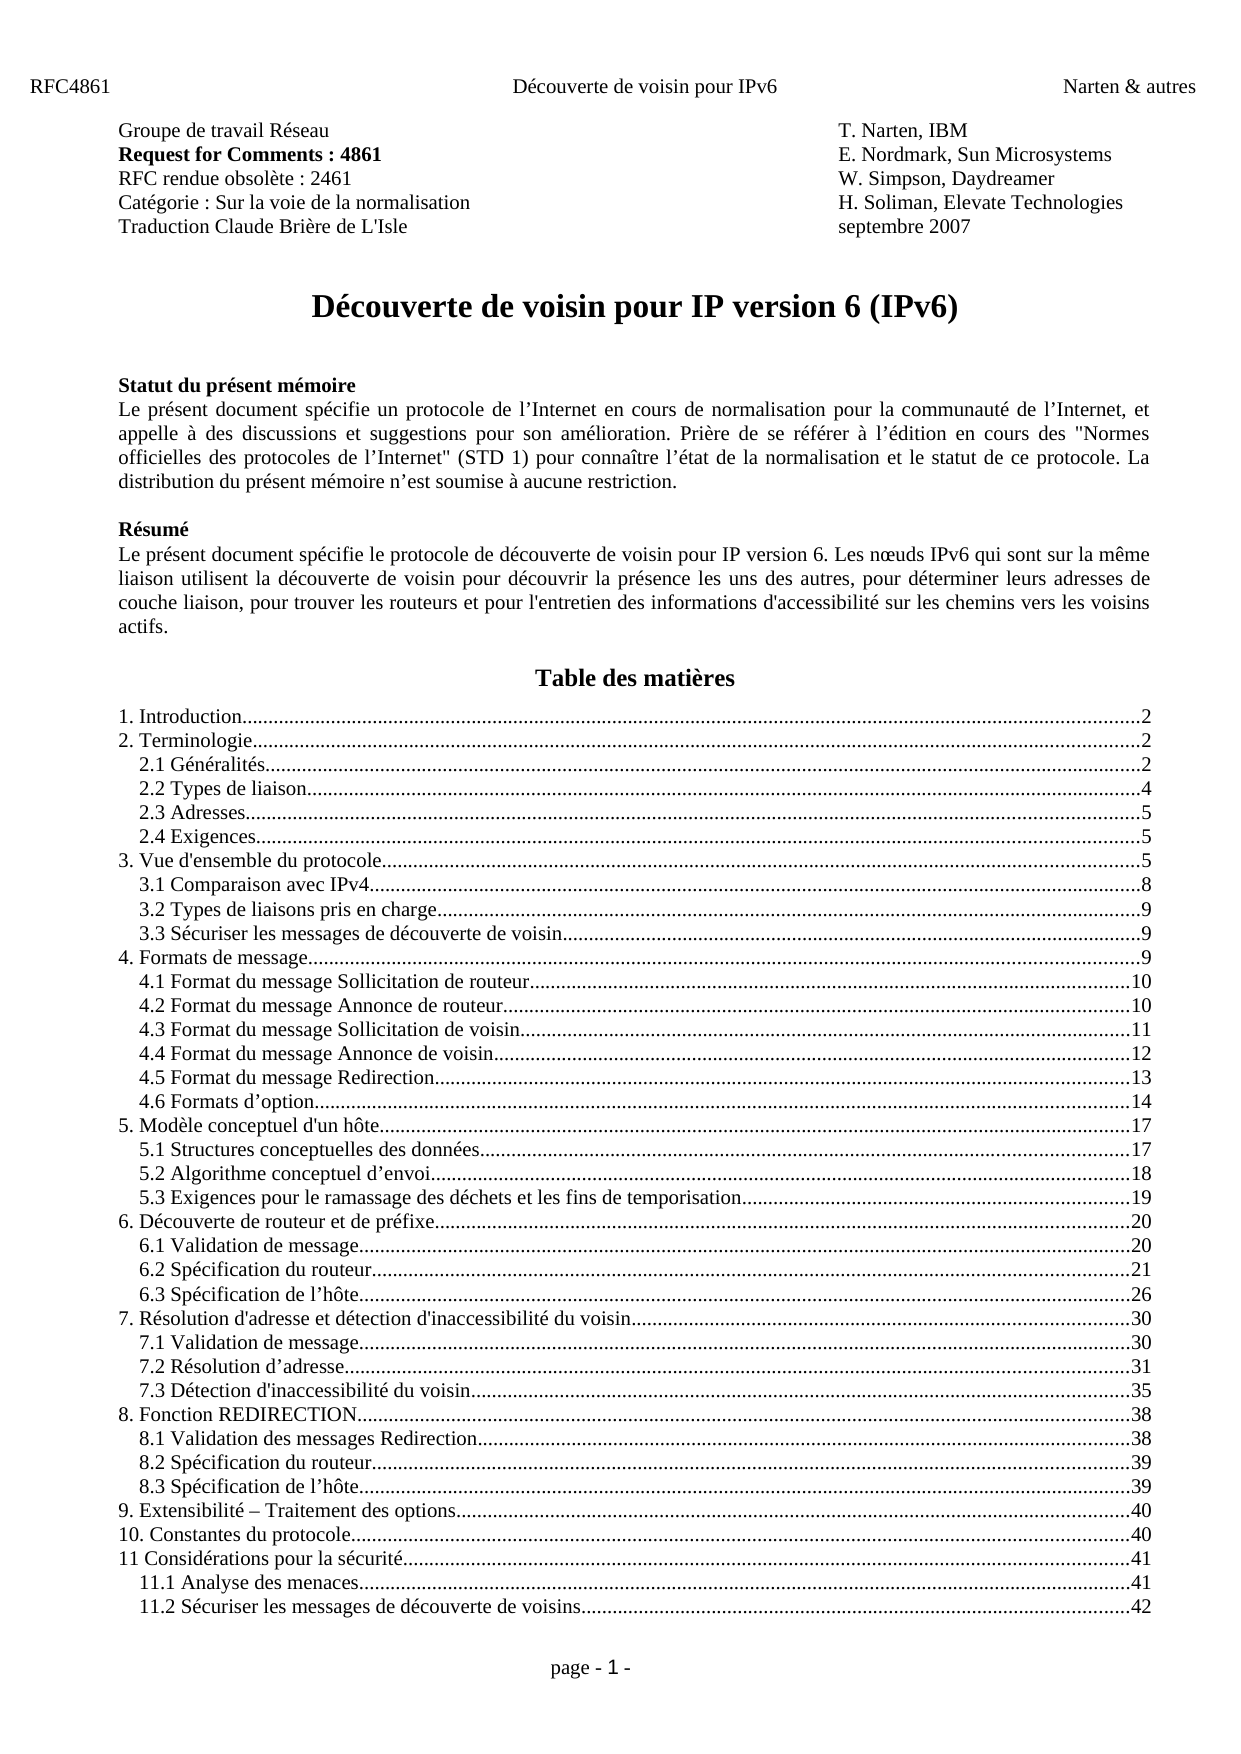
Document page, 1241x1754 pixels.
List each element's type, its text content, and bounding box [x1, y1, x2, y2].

table_cell E. Nordmark, Sun Microsystems [827, 142, 1155, 166]
text Découverte de voisin pour IP version 6 (IPv6) [118, 287, 1152, 325]
text 7. Résolution d'adresse et détection d'inaccessibilité du voisin 30 [118, 1306, 1152, 1329]
text 11.1 Analyse des menaces 41 [139, 1570, 1152, 1594]
text 4.3 Format du message Sollicitation de voisin 11 [139, 1017, 1152, 1041]
text Le présent document spécifie le protocole de découverte de voisin pour IP version 6. Les nœuds IPv6 qui sont sur la même liaison utilisent la découverte de voisin pour découvrir la présence les uns des autres, pour déterminer leurs adresses de couche liaison, pour trouver les routeurs et pour l'entretien des informations d'accessibilité sur les chemins vers les voisins actifs. [118, 541, 1152, 638]
text 4.2 Format du message Annonce de routeur 10 [139, 993, 1152, 1017]
text Le présent document spécifie un protocole de l’Internet en cours de normalisation pour la communauté de l’Internet, et appelle à des discussions et suggestions pour son amélioration. Prière de se référer à l’édition en cours des "Normes officielles des protocoles de l’Internet" (STD 1) pour connaître l’état de la normalisation et le statut de ce protocole. La distribution du présent mémoire n’est soumise à aucune restriction. [118, 397, 1152, 493]
text 2. Terminologie 2 [118, 728, 1152, 752]
text 5.1 Structures conceptuelles des données 17 [139, 1137, 1152, 1161]
text 6.1 Validation de message 20 [139, 1233, 1152, 1257]
text 8.2 Spécification du routeur 39 [139, 1450, 1152, 1474]
text 1. Introduction 2 [118, 704, 1152, 728]
table_header T. Narten, IBM [827, 118, 1155, 142]
text Statut du présent mémoire [118, 373, 1152, 397]
text 4.5 Format du message Redirection 13 [139, 1065, 1152, 1089]
text 4. Formats de message 9 [118, 944, 1152, 969]
text 8.1 Validation des messages Redirection 38 [139, 1426, 1152, 1450]
text 2.4 Exigences 5 [139, 824, 1152, 848]
subtitle Table des matières [118, 663, 1152, 691]
text 4.1 Format du message Sollicitation de routeur 10 [139, 969, 1152, 993]
text 8.3 Spécification de l’hôte 39 [139, 1474, 1152, 1498]
text 10. Constantes du protocole 40 [118, 1522, 1152, 1546]
text 5.2 Algorithme conceptuel d’envoi 18 [139, 1161, 1152, 1185]
table_cell septembre 2007 [827, 214, 1155, 238]
table_cell W. Simpson, Daydreamer [827, 166, 1155, 190]
text 11.2 Sécuriser les messages de découverte de voisins 42 [139, 1594, 1152, 1618]
text Résumé [118, 517, 1152, 541]
text 6.3 Spécification de l’hôte 26 [139, 1281, 1152, 1306]
text 4.4 Format du message Annonce de voisin 12 [139, 1041, 1152, 1065]
text 2.2 Types de liaison 4 [139, 776, 1152, 800]
text 2.3 Adresses 5 [139, 800, 1152, 824]
table_cell Request for Comments : 4861 [107, 142, 827, 166]
table_cell Traduction Claude Brière de L'Isle [107, 214, 827, 238]
text 11 Considérations pour la sécurité 41 [118, 1546, 1152, 1570]
text 5. Modèle conceptuel d'un hôte 17 [118, 1113, 1152, 1137]
text 3. Vue d'ensemble du protocole 5 [118, 848, 1152, 872]
table_cell H. Soliman, Elevate Technologies [827, 190, 1155, 214]
table_cell Catégorie : Sur la voie de la normalisation [107, 190, 827, 214]
text 6.2 Spécification du routeur 21 [139, 1257, 1152, 1281]
text 9. Extensibilité – Traitement des options 40 [118, 1498, 1152, 1522]
text 8. Fonction REDIRECTION 38 [118, 1402, 1152, 1426]
text 3.2 Types de liaisons pris en charge 9 [139, 896, 1152, 921]
text 2.1 Généralités 2 [139, 752, 1152, 776]
text 7.1 Validation de message 30 [139, 1329, 1152, 1354]
text 7.2 Résolution d’adresse 31 [139, 1354, 1152, 1378]
text 3.1 Comparaison avec IPv4 8 [139, 872, 1152, 896]
text 3.3 Sécuriser les messages de découverte de voisin 9 [139, 921, 1152, 944]
text 4.6 Formats d’option 14 [139, 1089, 1152, 1113]
table_header Groupe de travail Réseau [107, 118, 827, 142]
text 7.3 Détection d'inaccessibilité du voisin 35 [139, 1378, 1152, 1402]
table_cell RFC rendue obsolète : 2461 [107, 166, 827, 190]
text 6. Découverte de routeur et de préfixe 20 [118, 1209, 1152, 1233]
text 5.3 Exigences pour le ramassage des déchets et les fins de temporisation 19 [139, 1185, 1152, 1209]
